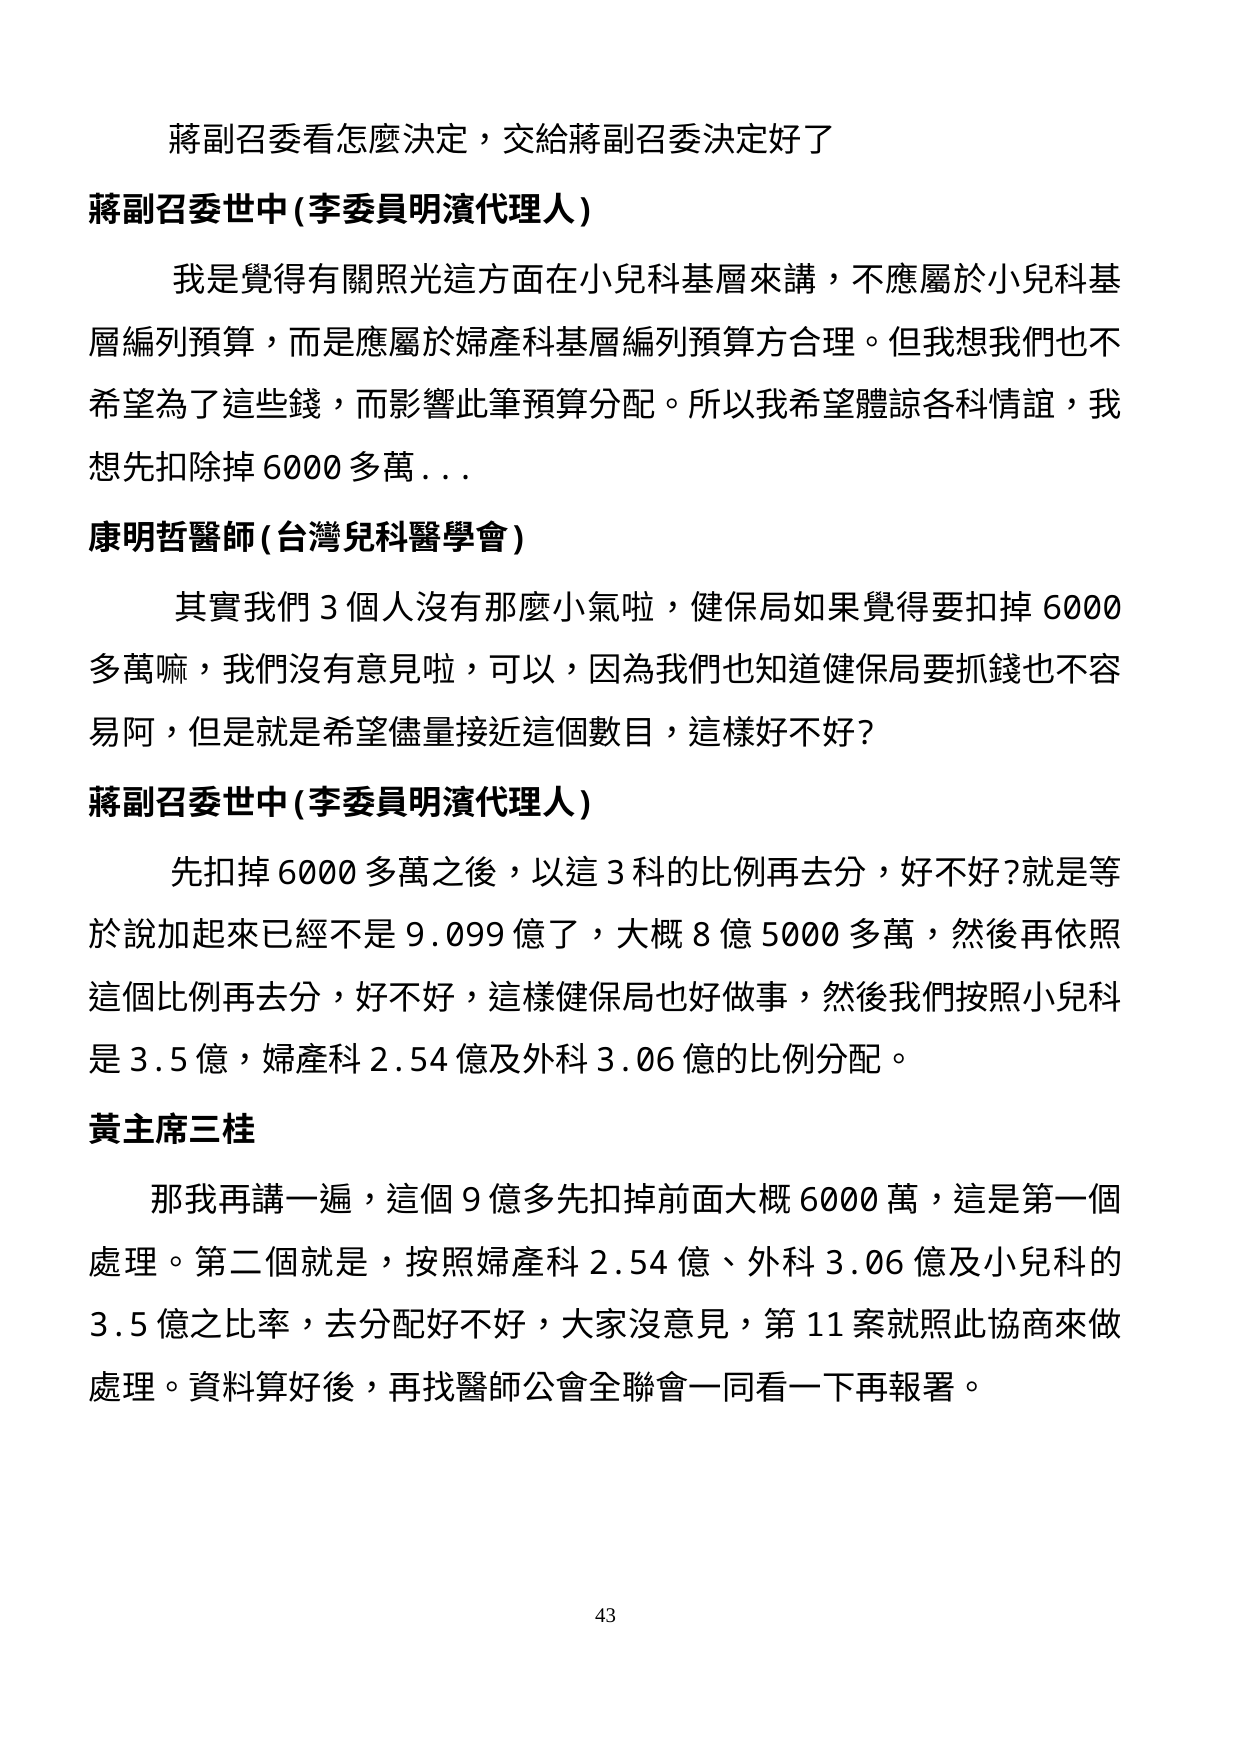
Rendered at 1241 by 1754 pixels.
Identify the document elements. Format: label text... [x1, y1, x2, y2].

text 我是覺得有關照光這方面在小兒科基層來講，不應屬於小兒科基層編列預算，而是應屬於婦產科基層編列預算方合理。但我想我們也不希望為了這些錢，而影響此筆預算分配。所以我希望體諒各科情誼，我想先扣除掉6000多萬... [89, 236, 1122, 486]
text 黃主席三桂 [89, 1086, 1122, 1148]
text 蔣副召委世中(李委員明濱代理人) [89, 166, 1122, 228]
text 先扣掉6000多萬之後，以這3科的比例再去分，好不好?就是等於說加起來已經不是9.099億了，大概8億5000多萬，然後再依照這個比例再去分，好不好，這樣健保局也好做事，然後我們按照小兒科是3.5億，婦產科2.54億及外科3.06億的比例分配。 [89, 828, 1122, 1078]
text 蔣副召委世中(李委員明濱代理人) [89, 758, 1122, 821]
text 蔣副召委看怎麼決定，交給蔣副召委決定好了 [89, 96, 1122, 158]
text 其實我們3個人沒有那麼小氣啦，健保局如果覺得要扣掉6000多萬嘛，我們沒有意見啦，可以，因為我們也知道健保局要抓錢也不容易阿，但是就是希望儘量接近這個數目，這樣好不好? [89, 563, 1122, 751]
text 康明哲醫師(台灣兒科醫學會) [89, 493, 1122, 556]
text 那我再講一遍，這個9億多先扣掉前面大概6000萬，這是第一個處理。第二個就是，按照婦產科2.54億、外科3.06億及小兒科的3.5億之比率，去分配好不好，大家沒意見，第11案就照此協商來做處理。資料算好後，再找醫師公會全聯會一同看一下再報署。 [89, 1156, 1122, 1406]
